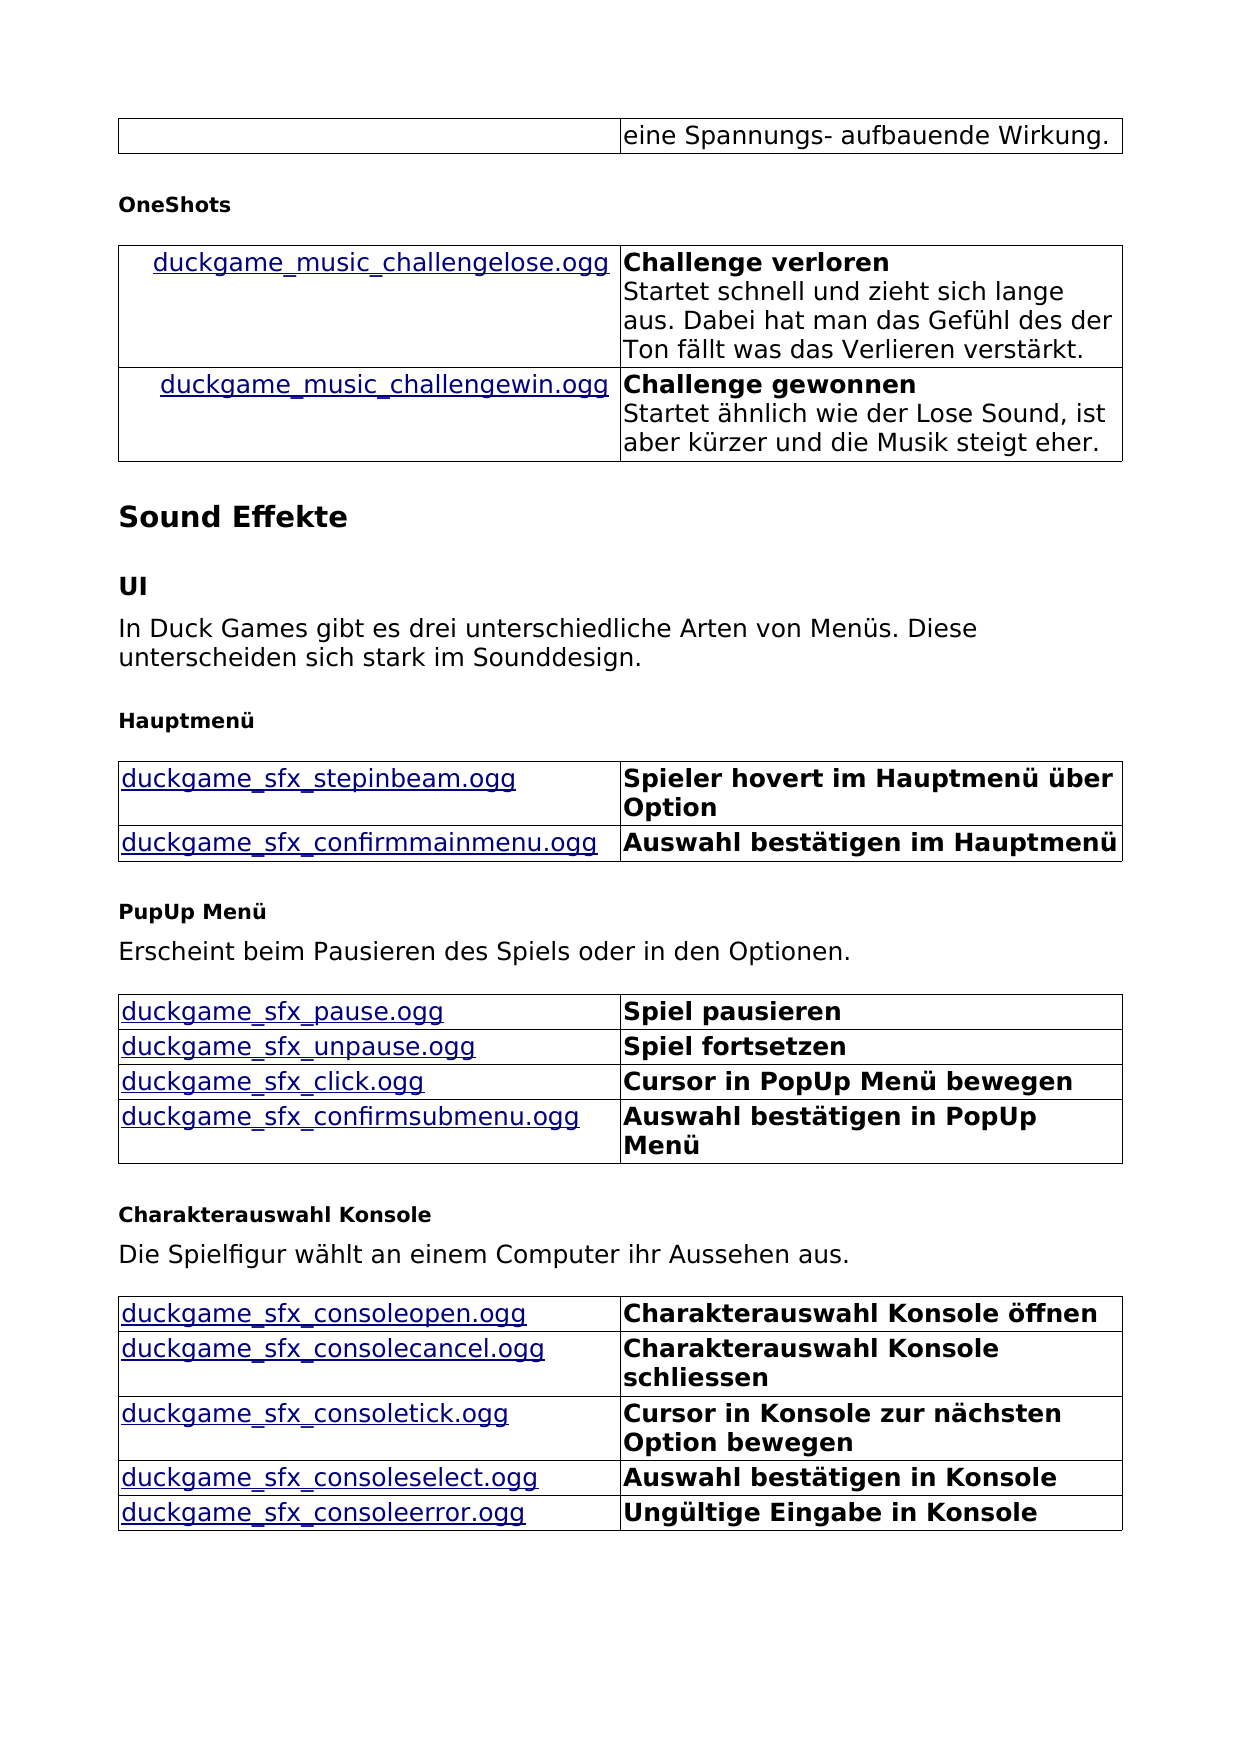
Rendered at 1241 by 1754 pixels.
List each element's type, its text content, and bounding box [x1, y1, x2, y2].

table_header Spieler hovert im Hauptmenü über Option [621, 762, 1122, 825]
table_header Charakterauswahl Konsole öffnen [621, 1297, 1122, 1331]
table_header Spiel pausieren [621, 995, 1122, 1029]
table_cell Auswahl bestätigen in PopUp Menü [621, 1100, 1122, 1163]
table_cell duckgame_sfx_confirmsubmenu.ogg [119, 1100, 620, 1163]
subtitle Charakterauswahl Konsole [118, 1203, 1122, 1227]
table_header Challenge verloren Startet schnell und zieht sich lange aus. Dabei hat man das Gefühl des der Ton fällt was das Verlieren verstärkt. [621, 246, 1122, 367]
table_cell duckgame_sfx_consoletick.ogg [119, 1397, 620, 1460]
table_cell Challenge gewonnen Startet ähnlich wie der Lose Sound, ist aber kürzer und die Musik steigt eher. [621, 368, 1122, 461]
subtitle PupUp Menü [118, 900, 1122, 925]
table_cell duckgame_sfx_consoleselect.ogg [119, 1461, 620, 1495]
table_cell Charakterauswahl Konsole schliessen [621, 1332, 1122, 1396]
table_cell Auswahl bestätigen in Konsole [621, 1461, 1122, 1495]
text Die Spielfigur wählt an einem Computer ihr Aussehen aus. [118, 1240, 1122, 1269]
table_header duckgame_music_challengelose.ogg [119, 246, 620, 367]
table_cell Cursor in PopUp Menü bewegen [621, 1065, 1122, 1099]
table_cell duckgame_sfx_unpause.ogg [119, 1030, 620, 1064]
table_header duckgame_sfx_consoleopen.ogg [119, 1297, 620, 1331]
table_cell Ungültige Eingabe in Konsole [621, 1496, 1122, 1530]
text Erscheint beim Pausieren des Spiels oder in den Optionen. [118, 937, 1122, 966]
table_header duckgame_sfx_stepinbeam.ogg [119, 762, 620, 825]
table_cell duckgame_sfx_consolecancel.ogg [119, 1332, 620, 1396]
subtitle Sound Effekte [118, 501, 1122, 534]
table_cell duckgame_sfx_click.ogg [119, 1065, 620, 1099]
text In Duck Games gibt es drei unterschiedliche Arten von Menüs. Diese unterscheiden sich stark im Sounddesign. [118, 614, 1122, 672]
subtitle UI [118, 572, 1122, 601]
table_header duckgame_sfx_pause.ogg [119, 995, 620, 1029]
subtitle OneShots [118, 193, 1122, 217]
table_cell eine Spannungs- aufbauende Wirkung. [621, 119, 1122, 153]
table_cell Cursor in Konsole zur nächsten Option bewegen [621, 1397, 1122, 1460]
table_cell duckgame_sfx_consoleerror.ogg [119, 1496, 620, 1530]
table_cell Auswahl bestätigen im Hauptmenü [621, 826, 1122, 861]
table_cell Spiel fortsetzen [621, 1030, 1122, 1064]
subtitle Hauptmenü [118, 709, 1122, 734]
table_cell [119, 119, 620, 153]
table_cell duckgame_sfx_confirmmainmenu.ogg [119, 826, 620, 861]
table_cell duckgame_music_challengewin.ogg [119, 368, 620, 461]
